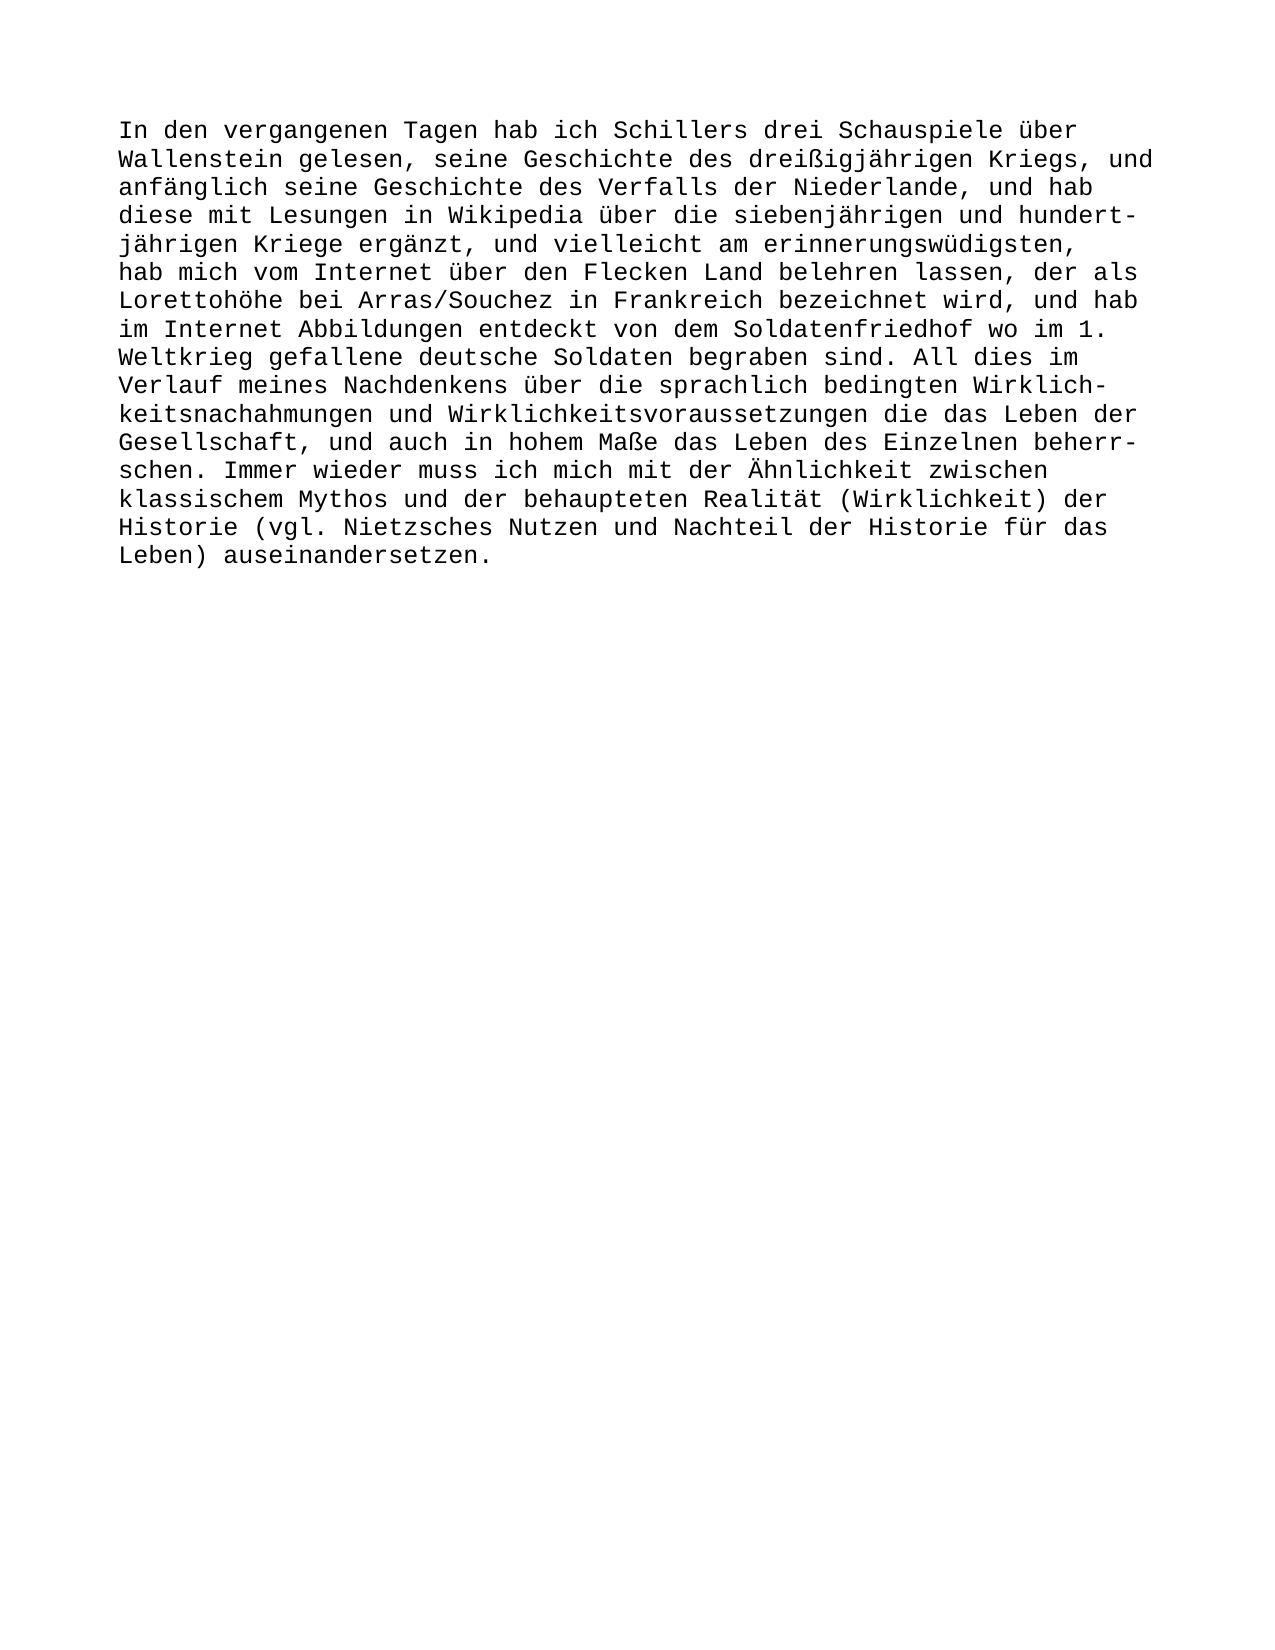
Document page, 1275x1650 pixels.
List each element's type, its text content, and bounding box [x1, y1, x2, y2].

text In den vergangenen Tagen hab ich Schillers drei Schauspiele über Wallenstein gelesen, seine Geschichte des dreißigjährigen Kriegs, und anfänglich seine Geschichte des Verfalls der Niederlande, und hab diese mit Lesungen in Wikipedia über die siebenjährigen und hundert-jährigen Kriege ergänzt, und vielleicht am erinnerungswüdigsten, [118, 118, 1157, 260]
text hab mich vom Internet über den Flecken Land belehren lassen, der als Lorettohöhe bei Arras/Souchez in Frankreich bezeichnet wird, und hab im Internet Abbildungen entdeckt von dem Soldatenfriedhof wo im 1. Weltkrieg gefallene deutsche Soldaten begraben sind. All dies im Verlauf meines Nachdenkens über die sprachlich bedingten Wirklich-keitsnachahmungen und Wirklichkeitsvoraussetzungen die das Leben der Gesellschaft, und auch in hohem Maße das Leben des Einzelnen beherr-schen. Immer wieder muss ich mich mit der Ähnlichkeit zwischen klassischem Mythos und der behaupteten Realität (Wirklichkeit) der Historie (vgl. Nietzsches Nutzen und Nachteil der Historie für das Leben) auseinandersetzen. [118, 260, 1157, 571]
